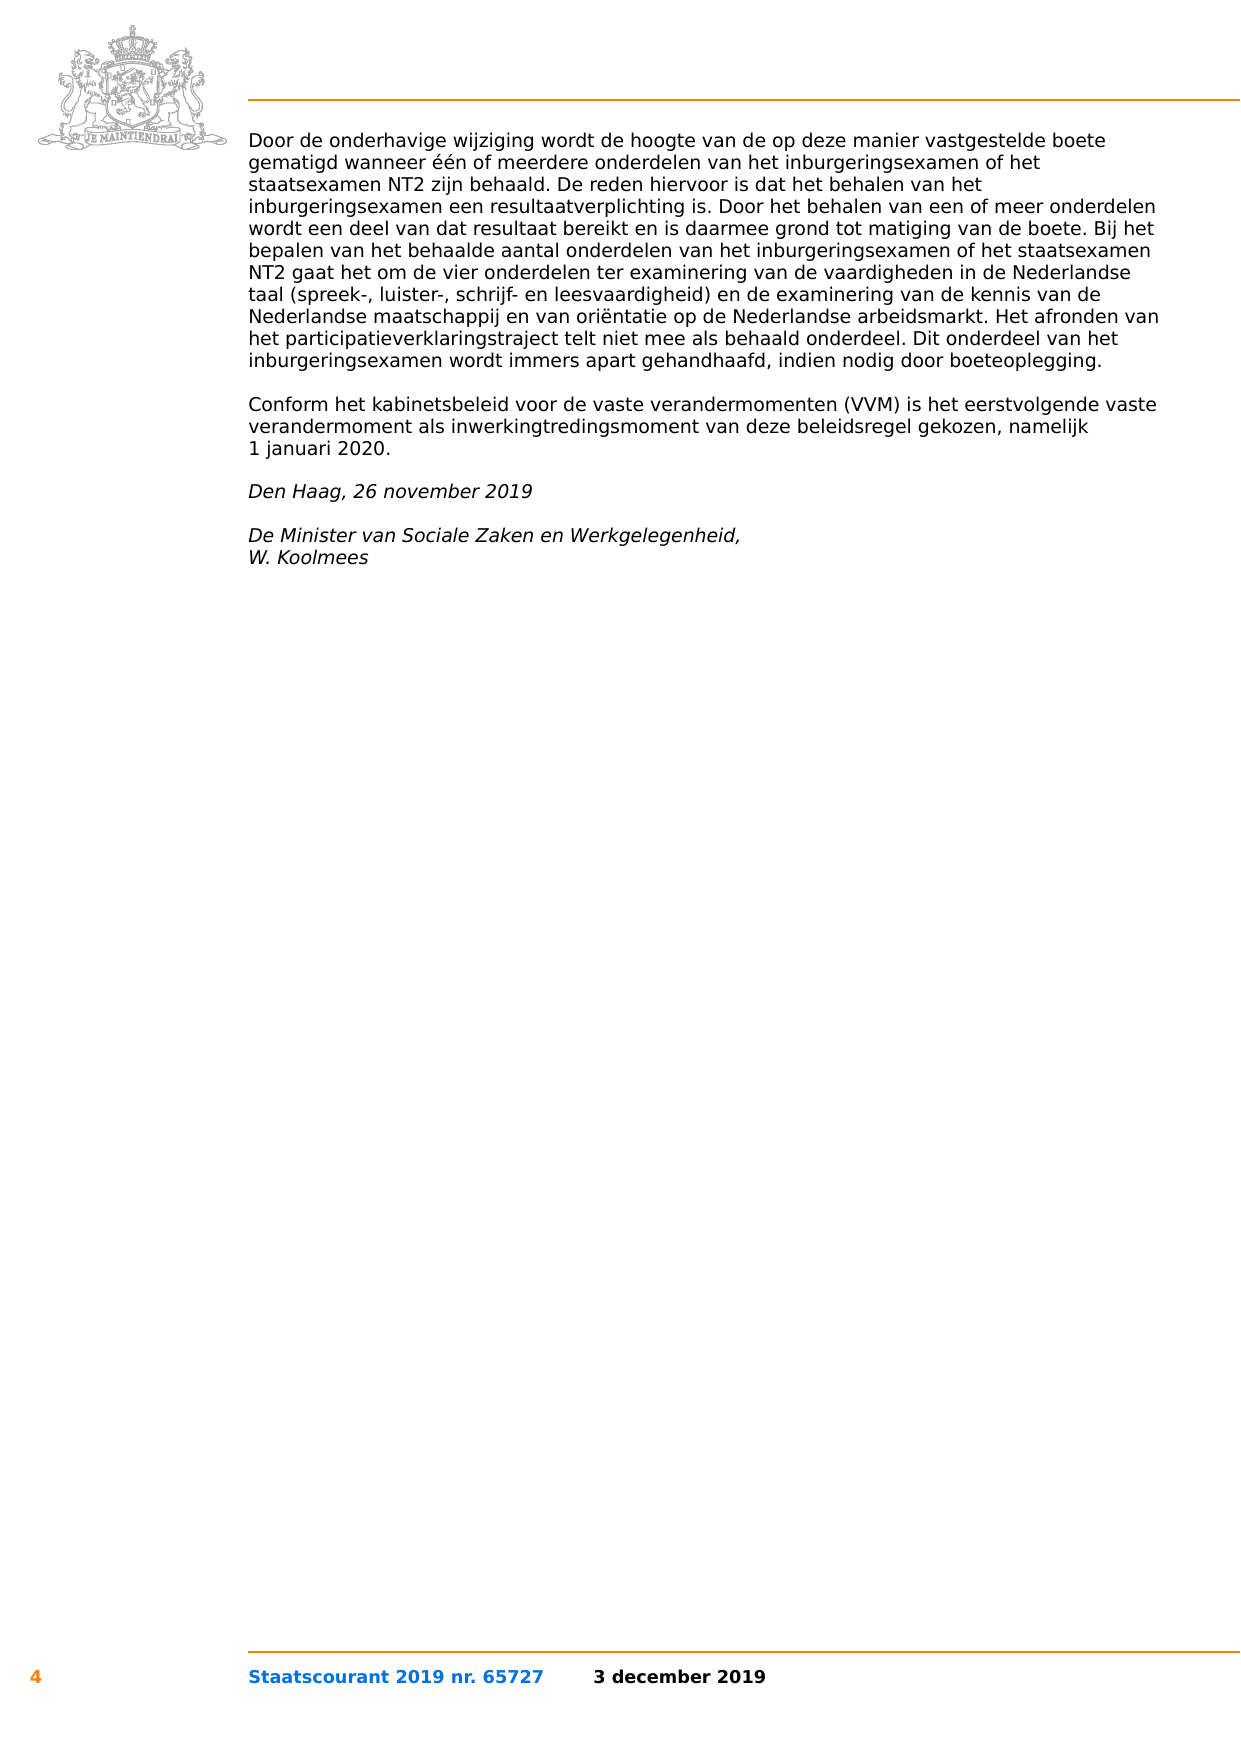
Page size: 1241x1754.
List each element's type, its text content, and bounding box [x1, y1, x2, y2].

text Door de onderhavige wijziging wordt de hoogte van de op deze manier vastgestelde boete gematigd wanneer één of meerdere onderdelen van het inburgeringsexamen of het staatsexamen NT2 zijn behaald. De reden hiervoor is dat het behalen van het inburgeringsexamen een resultaatverplichting is. Door het behalen van een of meer onderdelen wordt een deel van dat resultaat bereikt en is daarmee grond tot matiging van de boete. Bij het bepalen van het behaalde aantal onderdelen van het inburgeringsexamen of het staatsexamen NT2 gaat het om de vier onderdelen ter examinering van de vaardigheden in de Nederlandse taal (spreek-, luister-, schrijf- en leesvaardigheid) en de examinering van de kennis van de Nederlandse maatschappij en van oriëntatie op de Nederlandse arbeidsmarkt. Het afronden van het participatieverklaringstraject telt niet mee als behaald onderdeel. Dit onderdeel van het inburgeringsexamen wordt immers apart gehandhaafd, indien nodig door boeteoplegging. [248, 130, 1163, 372]
text De Minister van Sociale Zaken en Werkgelegenheid, W. Koolmees [248, 525, 1163, 569]
picture [38, 25, 227, 150]
text Den Haag, 26 november 2019 [248, 481, 1163, 503]
text Conform het kabinetsbeleid voor de vaste verandermomenten (VVM) is het eerstvolgende vaste verandermoment als inwerkingtredingsmoment van deze beleidsregel gekozen, namelijk 1 januari 2020. [248, 393, 1163, 459]
